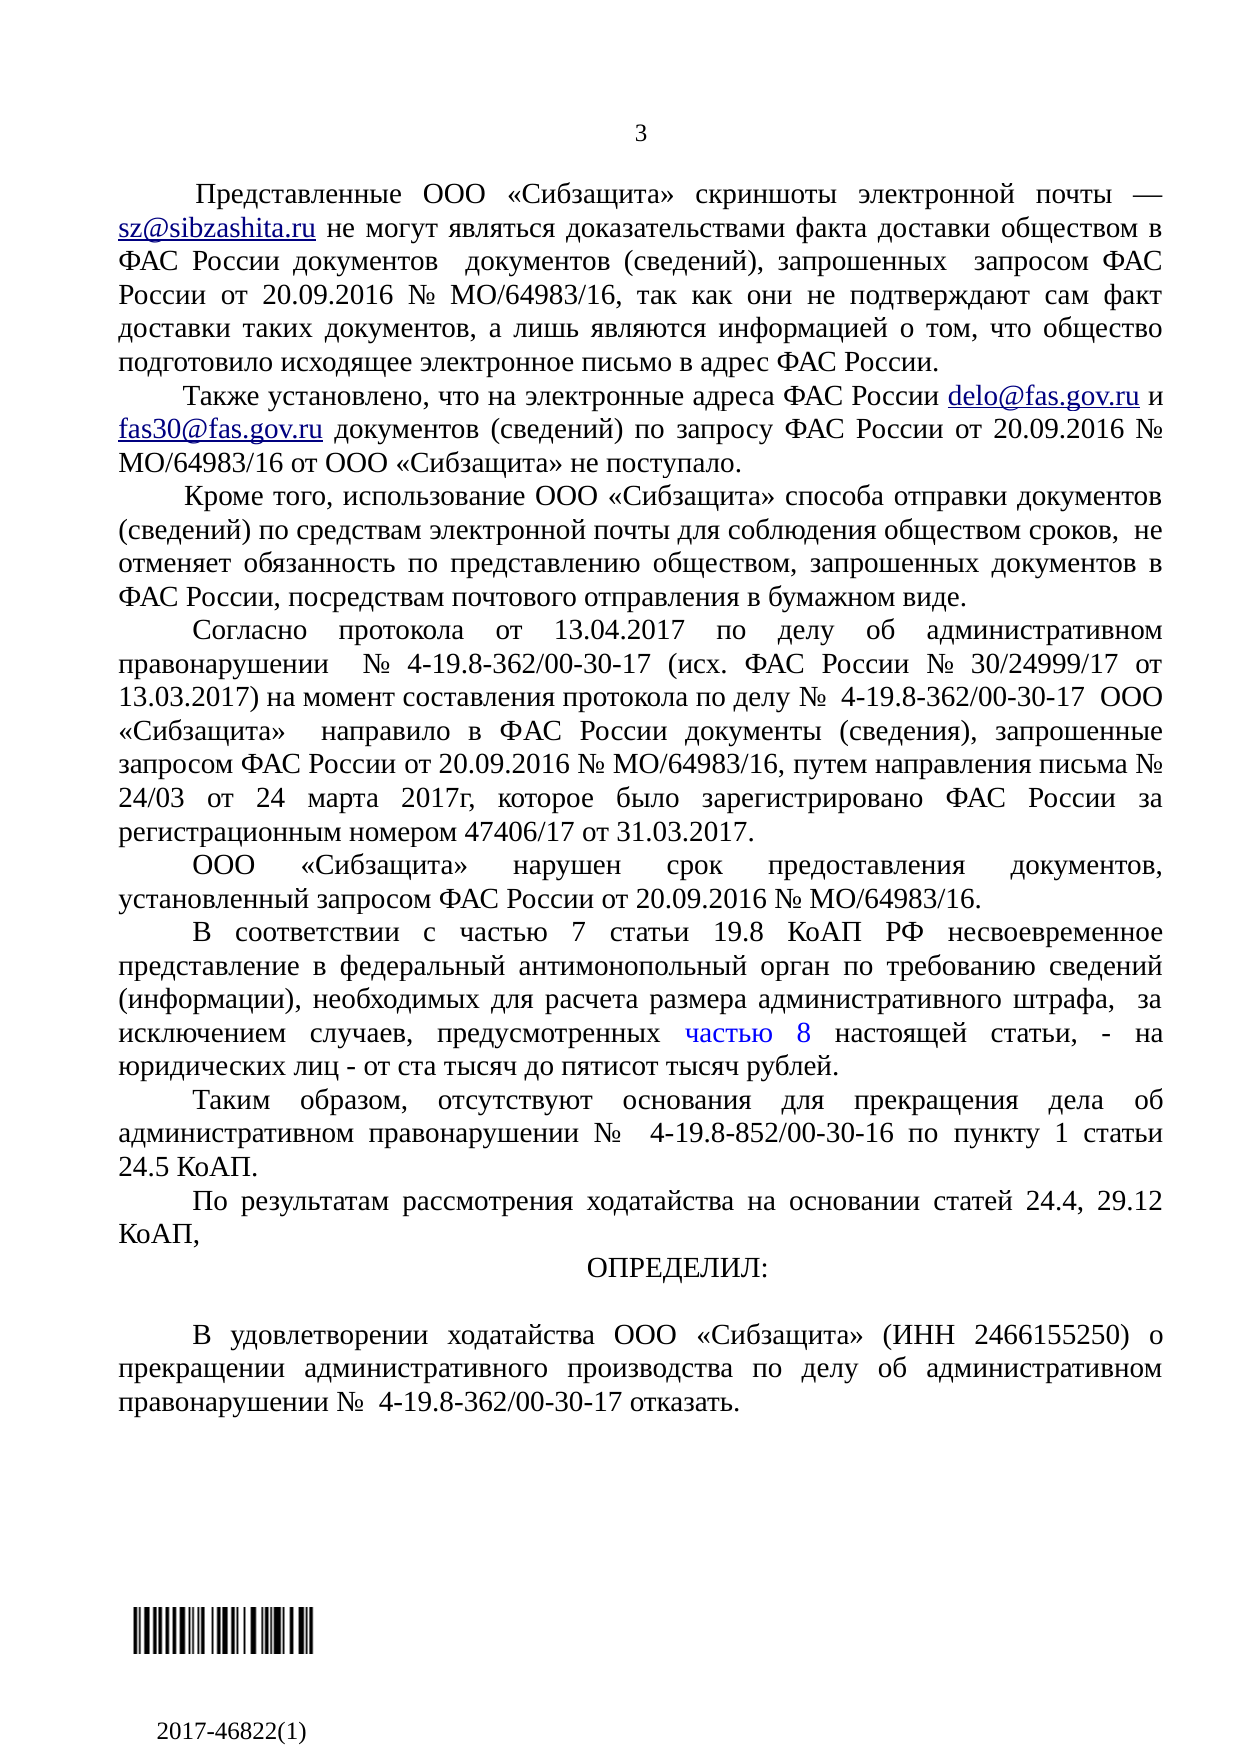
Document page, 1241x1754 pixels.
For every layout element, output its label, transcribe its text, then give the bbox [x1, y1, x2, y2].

text ОПРЕДЕЛИЛ: [118, 1250, 1163, 1283]
text Согласно протокола от 13.04.2017 по делу об административном правонарушении № 4-19.8-362/00-30-17 (исх. ФАС России № 30/24999/17 от 13.03.2017) на момент составления протокола по делу № 4-19.8-362/00-30-17 ООО «Сибзащита» направило в ФАС России документы (сведения), запрошенные запросом ФАС России от 20.09.2016 № МО/64983/16, путем направления письма № 24/03 от 24 марта 2017г, которое было зарегистрировано ФАС России за регистрационным номером 47406/17 от 31.03.2017. [118, 612, 1163, 847]
text Таким образом, отсутствуют основания для прекращения дела об административном правонарушении № 4-19.8-852/00-30-16 по пункту 1 статьи 24.5 КоАП. [118, 1082, 1163, 1183]
text ООО «Сибзащита» нарушен срок предоставления документов, установленный запросом ФАС России от 20.09.2016 № МО/64983/16. [118, 847, 1163, 914]
picture [118, 1607, 331, 1654]
text По результатам рассмотрения ходатайства на основании статей 24.4, 29.12 КоАП, [118, 1183, 1163, 1250]
text Также установлено, что на электронные адреса ФАС России delo@fas.gov.ru и fas30@fas.gov.ru документов (сведений) по запросу ФАС России от 20.09.2016 № МО/64983/16 от ООО «Сибзащита» не поступало. [118, 378, 1163, 478]
text Представленные ООО «Сибзащита» скриншоты электронной почты — sz@sibzashita.ru не могут являться доказательствами факта доставки обществом в ФАС России документов документов (сведений), запрошенных запросом ФАС России от 20.09.2016 № МО/64983/16, так как они не подтверждают сам факт доставки таких документов, а лишь являются информацией о том, что общество подготовило исходящее электронное письмо в адрес ФАС России. [118, 176, 1163, 378]
text В соответствии с частью 7 статьи 19.8 КоАП РФ несвоевременное представление в федеральный антимонопольный орган по требованию сведений (информации), необходимых для расчета размера административного штрафа, за исключением случаев, предусмотренных частью 8 настоящей статьи, - на юридических лиц - от ста тысяч до пятисот тысяч рублей. [118, 914, 1163, 1082]
text В удовлетворении ходатайства ООО «Сибзащита» (ИНН 2466155250) о прекращении административного производства по делу об административном правонарушении № 4-19.8-362/00-30-17 отказать. [118, 1317, 1163, 1417]
text Кроме того, использование ООО «Сибзащита» способа отправки документов (сведений) по средствам электронной почты для соблюдения обществом сроков, не отменяет обязанность по представлению обществом, запрошенных документов в ФАС России, посредствам почтового отправления в бумажном виде. [118, 478, 1163, 612]
